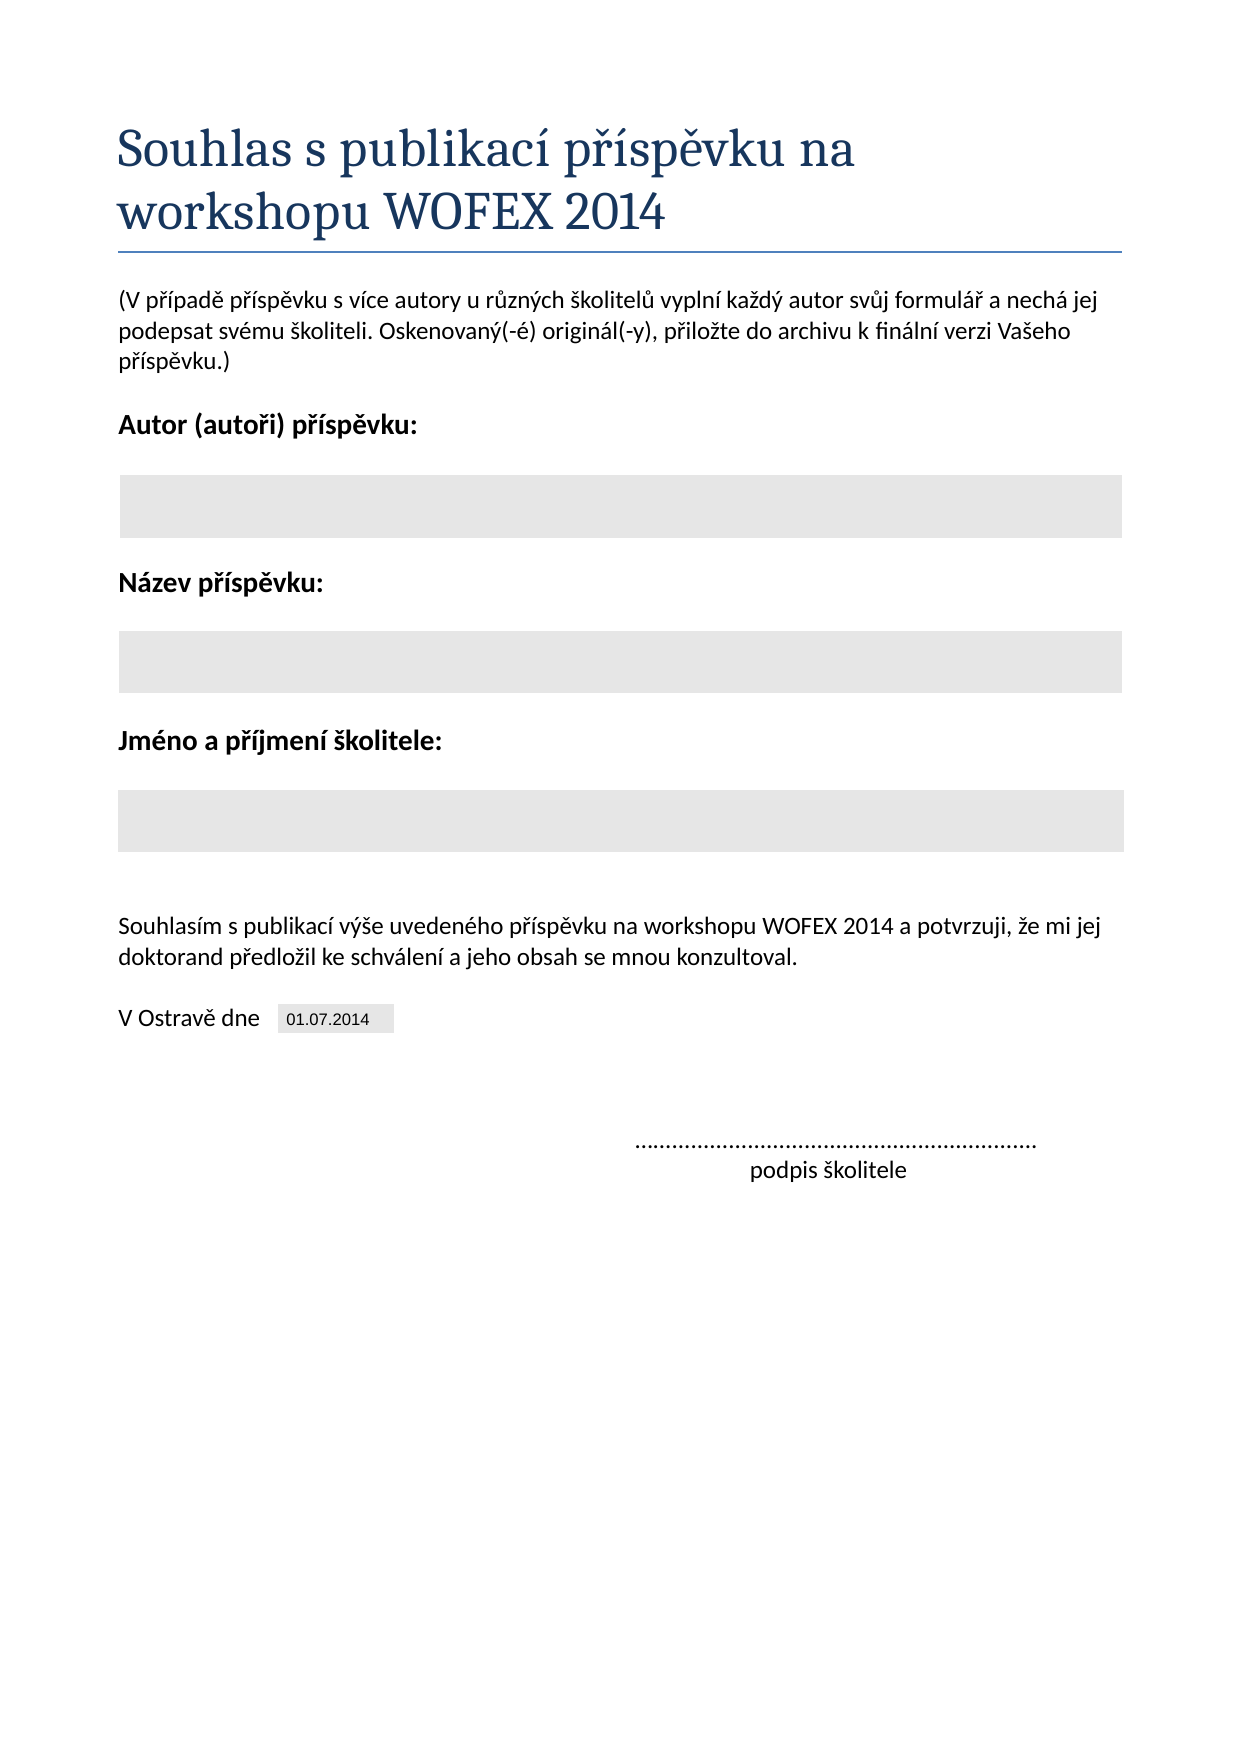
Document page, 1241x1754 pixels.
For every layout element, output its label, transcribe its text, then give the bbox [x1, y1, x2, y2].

text …............................................................. [118, 1124, 1122, 1154]
text V Ostravě dne [118, 1002, 1122, 1032]
text Souhlasím s publikací výše uvedeného příspěvku na workshopu WOFEX 2014 a potvrzuji, že mi jej doktorand předložil ke schválení a jeho obsah se mnou konzultoval. [118, 910, 1122, 971]
text Jméno a příjmení školitele: [118, 722, 1122, 757]
text (V případě příspěvku s více autory u různých školitelů vyplní každý autor svůj formulář a nechá jej podepsat svému školiteli. Oskenovaný(-é) originál(-y), přiložte do archivu k finální verzi Vašeho příspěvku.) [118, 284, 1122, 376]
title Souhlas s publikací příspěvku na workshopu WOFEX 2014 [118, 118, 1122, 251]
text podpis školitele [118, 1154, 1122, 1185]
text Název příspěvku: [118, 564, 1122, 600]
text Autor (autoři) příspěvku: [118, 406, 1122, 442]
